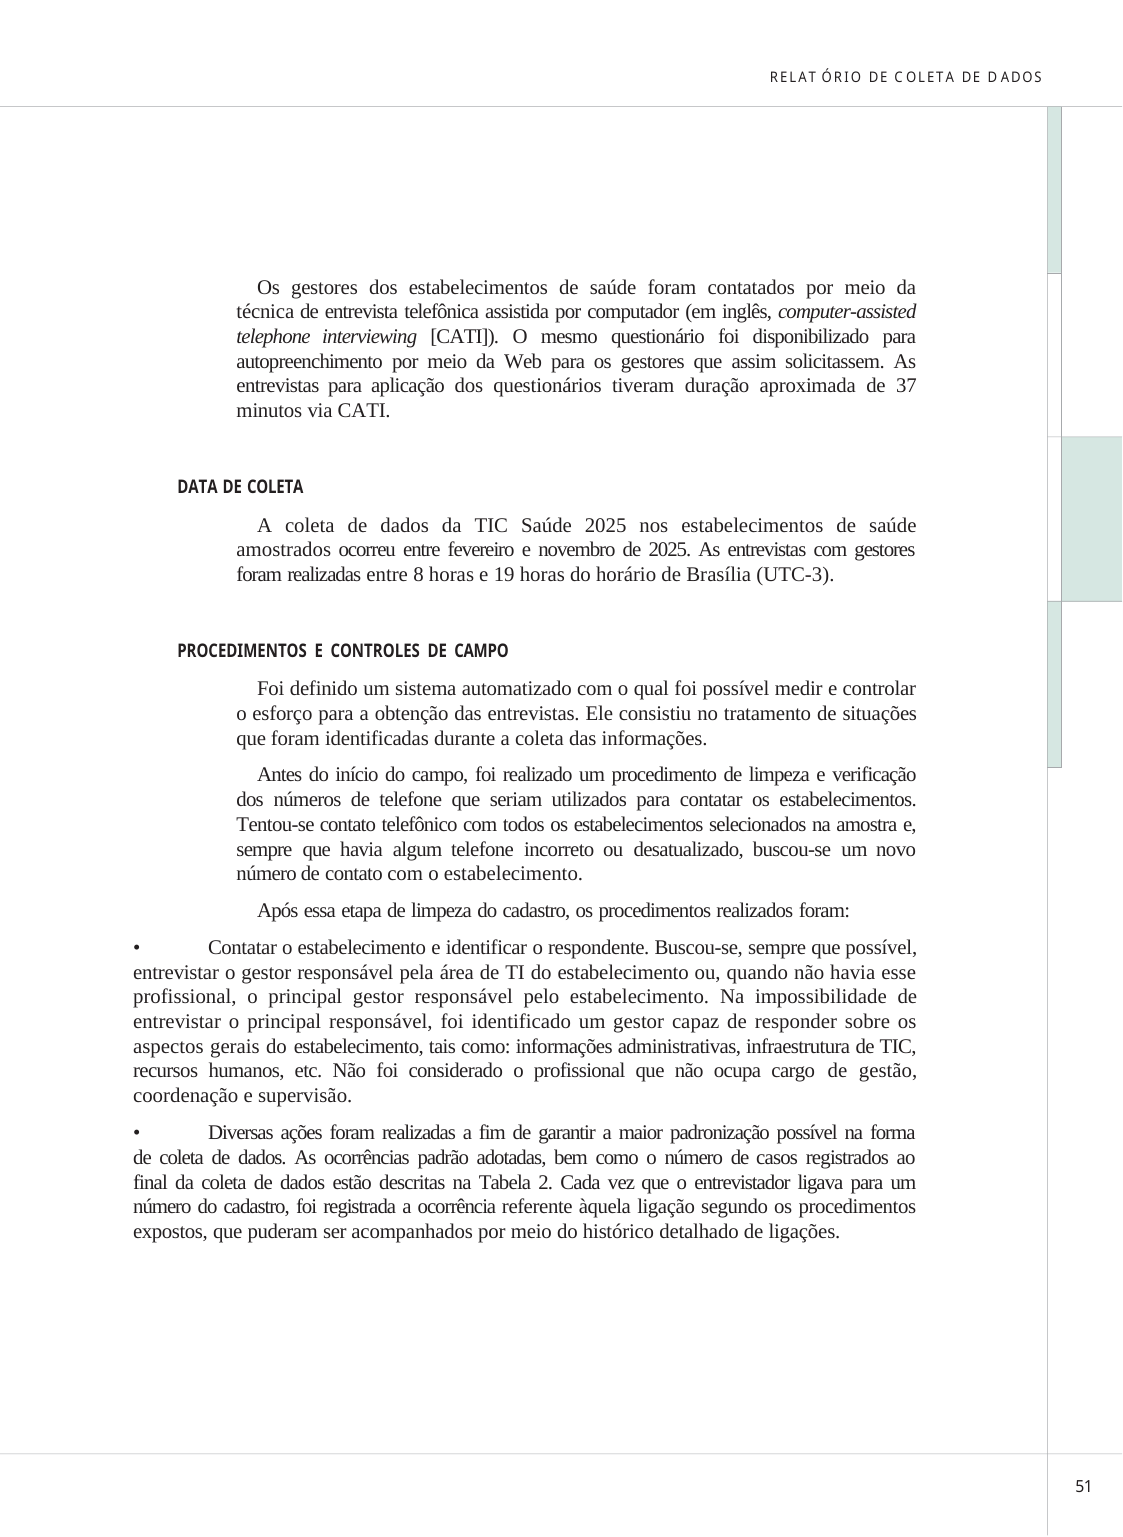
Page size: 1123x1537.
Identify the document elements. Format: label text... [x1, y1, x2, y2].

list Contatar o estabelecimento e identificar o respondente. Buscou-se, sempre que possível, entrevistar o gestor responsável pela área de TI do estabelecimento ou, quando não havia esse profissional, o principal gestor responsável pelo estabelecimento. Na impossibilidade de entrevistar o principal responsável, foi identificado um gestor capaz de responder sobre os aspectos gerais do estabelecimento, tais como: informações administrativas, infraestrutura de TIC, recursos humanos, etc. Não foi considerado o profissional que não ocupa cargo de gestão, coordenação e supervisão. [133, 935, 917, 1107]
text Antes do início do campo, foi realizado um procedimento de limpeza e verificação dos números de telefone que seriam utilizados para contatar os estabelecimentos. Tentou-se contato telefônico com todos os estabelecimentos selecionados na amostra e, sempre que havia algum telefone incorreto ou desatualizado, buscou-se um novo número de contato com o estabelecimento. [236, 762, 917, 885]
text Os gestores dos estabelecimentos de saúde foram contatados por meio da técnica de entrevista telefônica assistida por computador (em inglês, computer-assisted telephone interviewing [CATI]). O mesmo questionário foi disponibilizado para autopreenchimento por meio da Web para os gestores que assim solicitassem. As entrevistas para aplicação dos questionários tiveram duração aproximada de 37 minutos via CATI. [236, 274, 917, 422]
text Após essa etapa de limpeza do cadastro, os procedimentos realizados foram: [257, 898, 990, 922]
text Foi definido um sistema automatizado com o qual foi possível medir e controlar o esforço para a obtenção das entrevistas. Ele consistiu no tratamento de situações que foram identificadas durante a coleta das informações. [236, 676, 917, 750]
text A coleta de dados da TIC Saúde 2025 nos estabelecimentos de saúde amostrados ocorreu entre fevereiro e novembro de 2025. As entrevistas com gestores foram realizadas entre 8 horas e 19 horas do horário de Brasília (UTC-3). [236, 512, 917, 586]
text DATA DE COLETA [177, 474, 990, 499]
text PROCEDIMENTOS E CONTROLES DE CAMPO [177, 637, 990, 663]
list Diversas ações foram realizadas a fim de garantir a maior padronização possível na forma de coleta de dados. As ocorrências padrão adotadas, bem como o número de casos registrados ao final da coleta de dados estão descritas na Tabela 2. Cada vez que o entrevistador ligava para um número do cadastro, foi registrada a ocorrência referente àquela ligação segundo os procedimentos expostos, que puderam ser acompanhados por meio do histórico detalhado de ligações. [133, 1120, 917, 1243]
